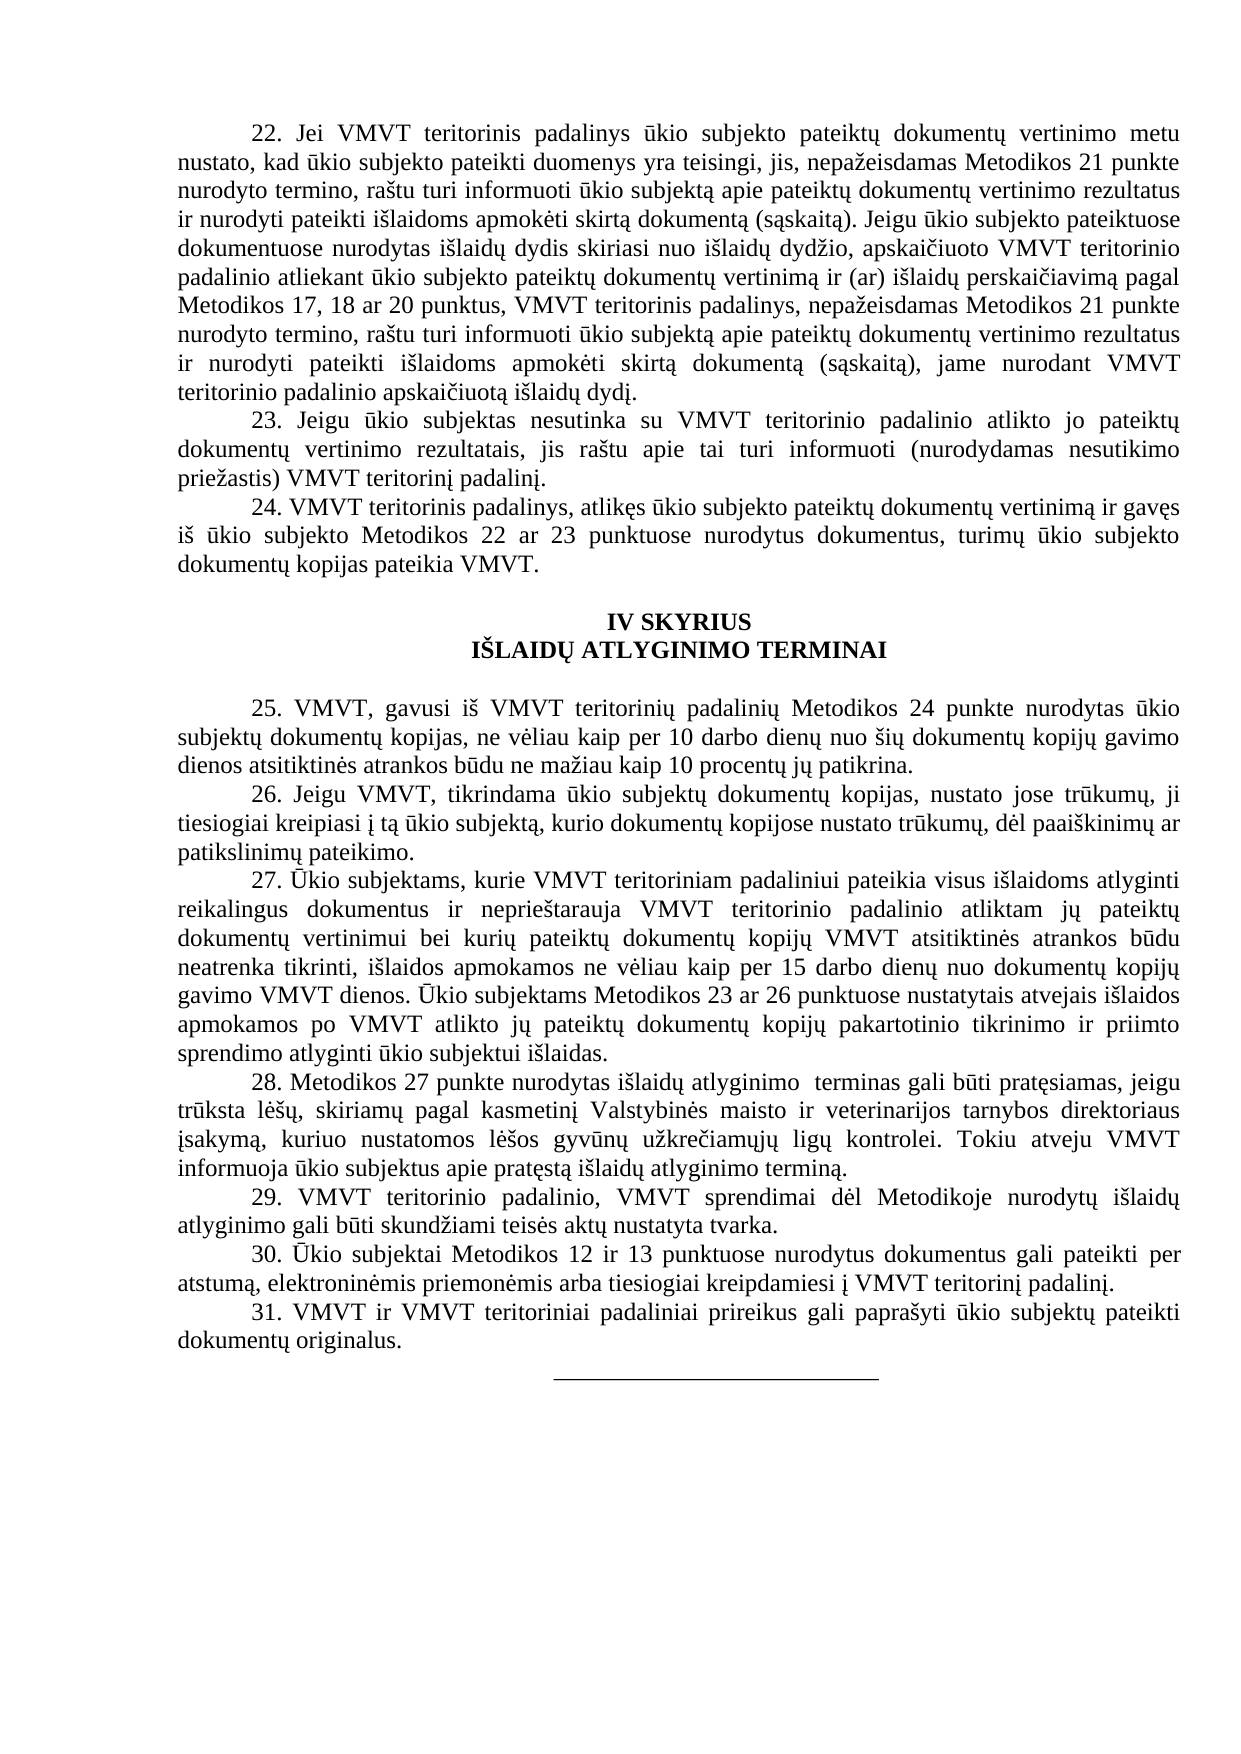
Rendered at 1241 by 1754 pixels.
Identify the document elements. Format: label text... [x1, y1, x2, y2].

text 26. Jeigu VMVT, tikrindama ūkio subjektų dokumentų kopijas, nustato jose trūkumų, ji tiesiogiai kreipiasi į tą ūkio subjektą, kurio dokumentų kopijose nustato trūkumų, dėl paaiškinimų ar patikslinimų pateikimo. [177, 779, 1181, 866]
text 22. Jei VMVT teritorinis padalinys ūkio subjekto pateiktų dokumentų vertinimo metu nustato, kad ūkio subjekto pateikti duomenys yra teisingi, jis, nepažeisdamas Metodikos 21 punkte nurodyto termino, raštu turi informuoti ūkio subjektą apie pateiktų dokumentų vertinimo rezultatus ir nurodyti pateikti išlaidoms apmokėti skirtą dokumentą (sąskaitą). Jeigu ūkio subjekto pateiktuose dokumentuose nurodytas išlaidų dydis skiriasi nuo išlaidų dydžio, apskaičiuoto VMVT teritorinio padalinio atliekant ūkio subjekto pateiktų dokumentų vertinimą ir (ar) išlaidų perskaičiavimą pagal Metodikos 17, 18 ar 20 punktus, VMVT teritorinis padalinys, nepažeisdamas Metodikos 21 punkte nurodyto termino, raštu turi informuoti ūkio subjektą apie pateiktų dokumentų vertinimo rezultatus ir nurodyti pateikti išlaidoms apmokėti skirtą dokumentą (sąskaitą), jame nurodant VMVT teritorinio padalinio apskaičiuotą išlaidų dydį. [177, 118, 1181, 406]
text 30. Ūkio subjektai Metodikos 12 ir 13 punktuose nurodytus dokumentus gali pateikti per atstumą, elektroninėmis priemonėmis arba tiesiogiai kreipdamiesi į VMVT teritorinį padalinį. [177, 1239, 1181, 1297]
text 25. VMVT, gavusi iš VMVT teritorinių padalinių Metodikos 24 punkte nurodytas ūkio subjektų dokumentų kopijas, ne vėliau kaip per 10 darbo dienų nuo šių dokumentų kopijų gavimo dienos atsitiktinės atrankos būdu ne mažiau kaip 10 procentų jų patikrina. [177, 693, 1181, 779]
text 31. VMVT ir VMVT teritoriniai padaliniai prireikus gali paprašyti ūkio subjektų pateikti dokumentų originalus. [177, 1297, 1181, 1354]
text 27. Ūkio subjektams, kurie VMVT teritoriniam padaliniui pateikia visus išlaidoms atlyginti reikalingus dokumentus ir neprieštarauja VMVT teritorinio padalinio atliktam jų pateiktų dokumentų vertinimui bei kurių pateiktų dokumentų kopijų VMVT atsitiktinės atrankos būdu neatrenka tikrinti, išlaidos apmokamos ne vėliau kaip per 15 darbo dienų nuo dokumentų kopijų gavimo VMVT dienos. Ūkio subjektams Metodikos 23 ar 26 punktuose nustatytais atvejais išlaidos apmokamos po VMVT atlikto jų pateiktų dokumentų kopijų pakartotinio tikrinimo ir priimto sprendimo atlyginti ūkio subjektui išlaidas. [177, 866, 1181, 1067]
text 29. VMVT teritorinio padalinio, VMVT sprendimai dėl Metodikoje nurodytų išlaidų atlyginimo gali būti skundžiami teisės aktų nustatyta tvarka. [177, 1182, 1181, 1239]
text 28. Metodikos 27 punkte nurodytas išlaidų atlyginimo terminas gali būti pratęsiamas, jeigu trūksta lėšų, skiriamų pagal kasmetinį Valstybinės maisto ir veterinarijos tarnybos direktoriaus įsakymą, kuriuo nustatomos lėšos gyvūnų užkrečiamųjų ligų kontrolei. Tokiu atveju VMVT informuoja ūkio subjektus apie pratęstą išlaidų atlyginimo terminą. [177, 1067, 1181, 1182]
text IV SKYRIUS [177, 607, 1181, 636]
text 23. Jeigu ūkio subjektas nesutinka su VMVT teritorinio padalinio atlikto jo pateiktų dokumentų vertinimo rezultatais, jis raštu apie tai turi informuoti (nurodydamas nesutikimo priežastis) VMVT teritorinį padalinį. [177, 406, 1181, 492]
text IŠLAIDŲ ATLYGINIMO TERMINAI [177, 636, 1181, 664]
text 24. VMVT teritorinis padalinys, atlikęs ūkio subjekto pateiktų dokumentų vertinimą ir gavęs iš ūkio subjekto Metodikos 22 ar 23 punktuose nurodytus dokumentus, turimų ūkio subjekto dokumentų kopijas pateikia VMVT. [177, 492, 1181, 578]
text __________________________ [251, 1354, 1181, 1383]
